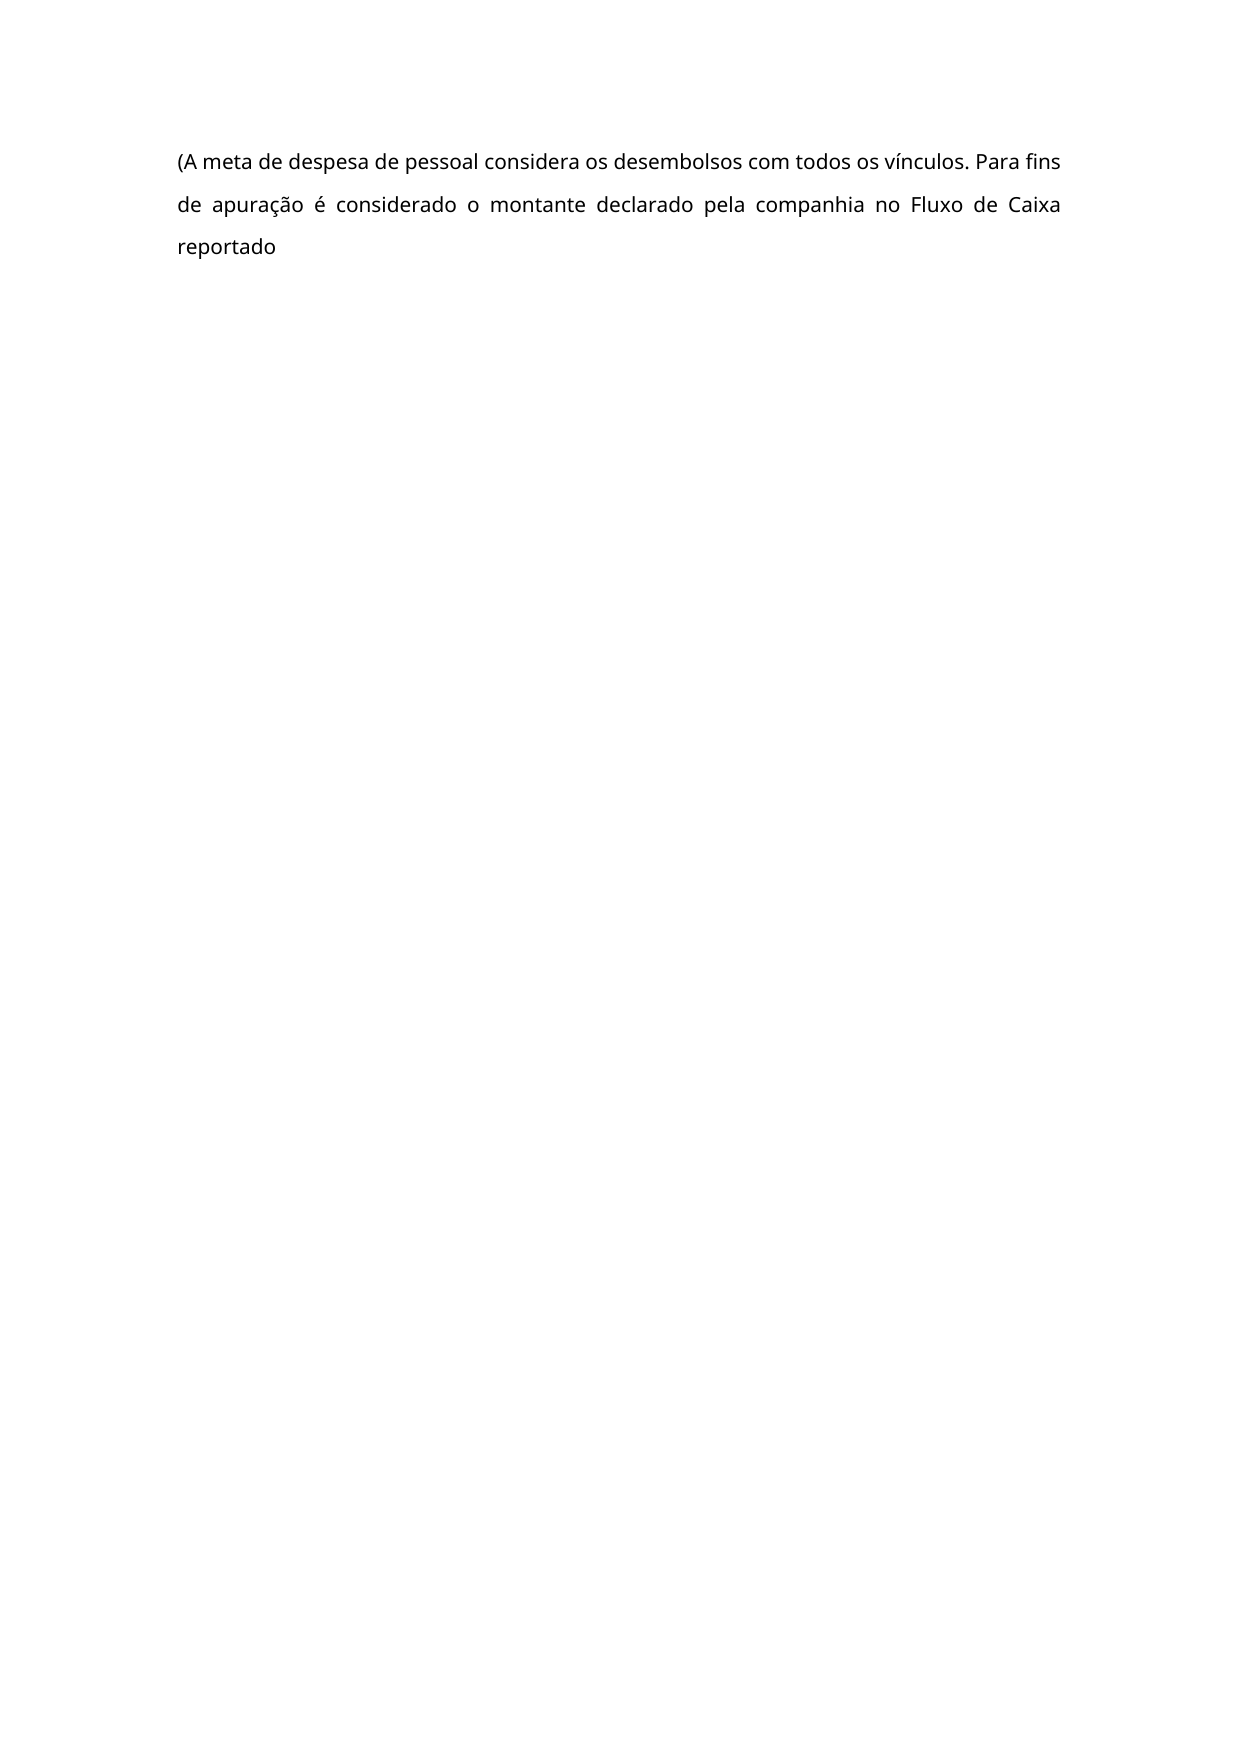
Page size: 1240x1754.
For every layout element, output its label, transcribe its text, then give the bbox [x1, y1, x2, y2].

list A meta de despesa de pessoal considera os desembolsos com todos os vínculos. Para fins de apuração é considerado o montante declarado pela companhia no Fluxo de Caixa reportado [177, 147, 1062, 261]
